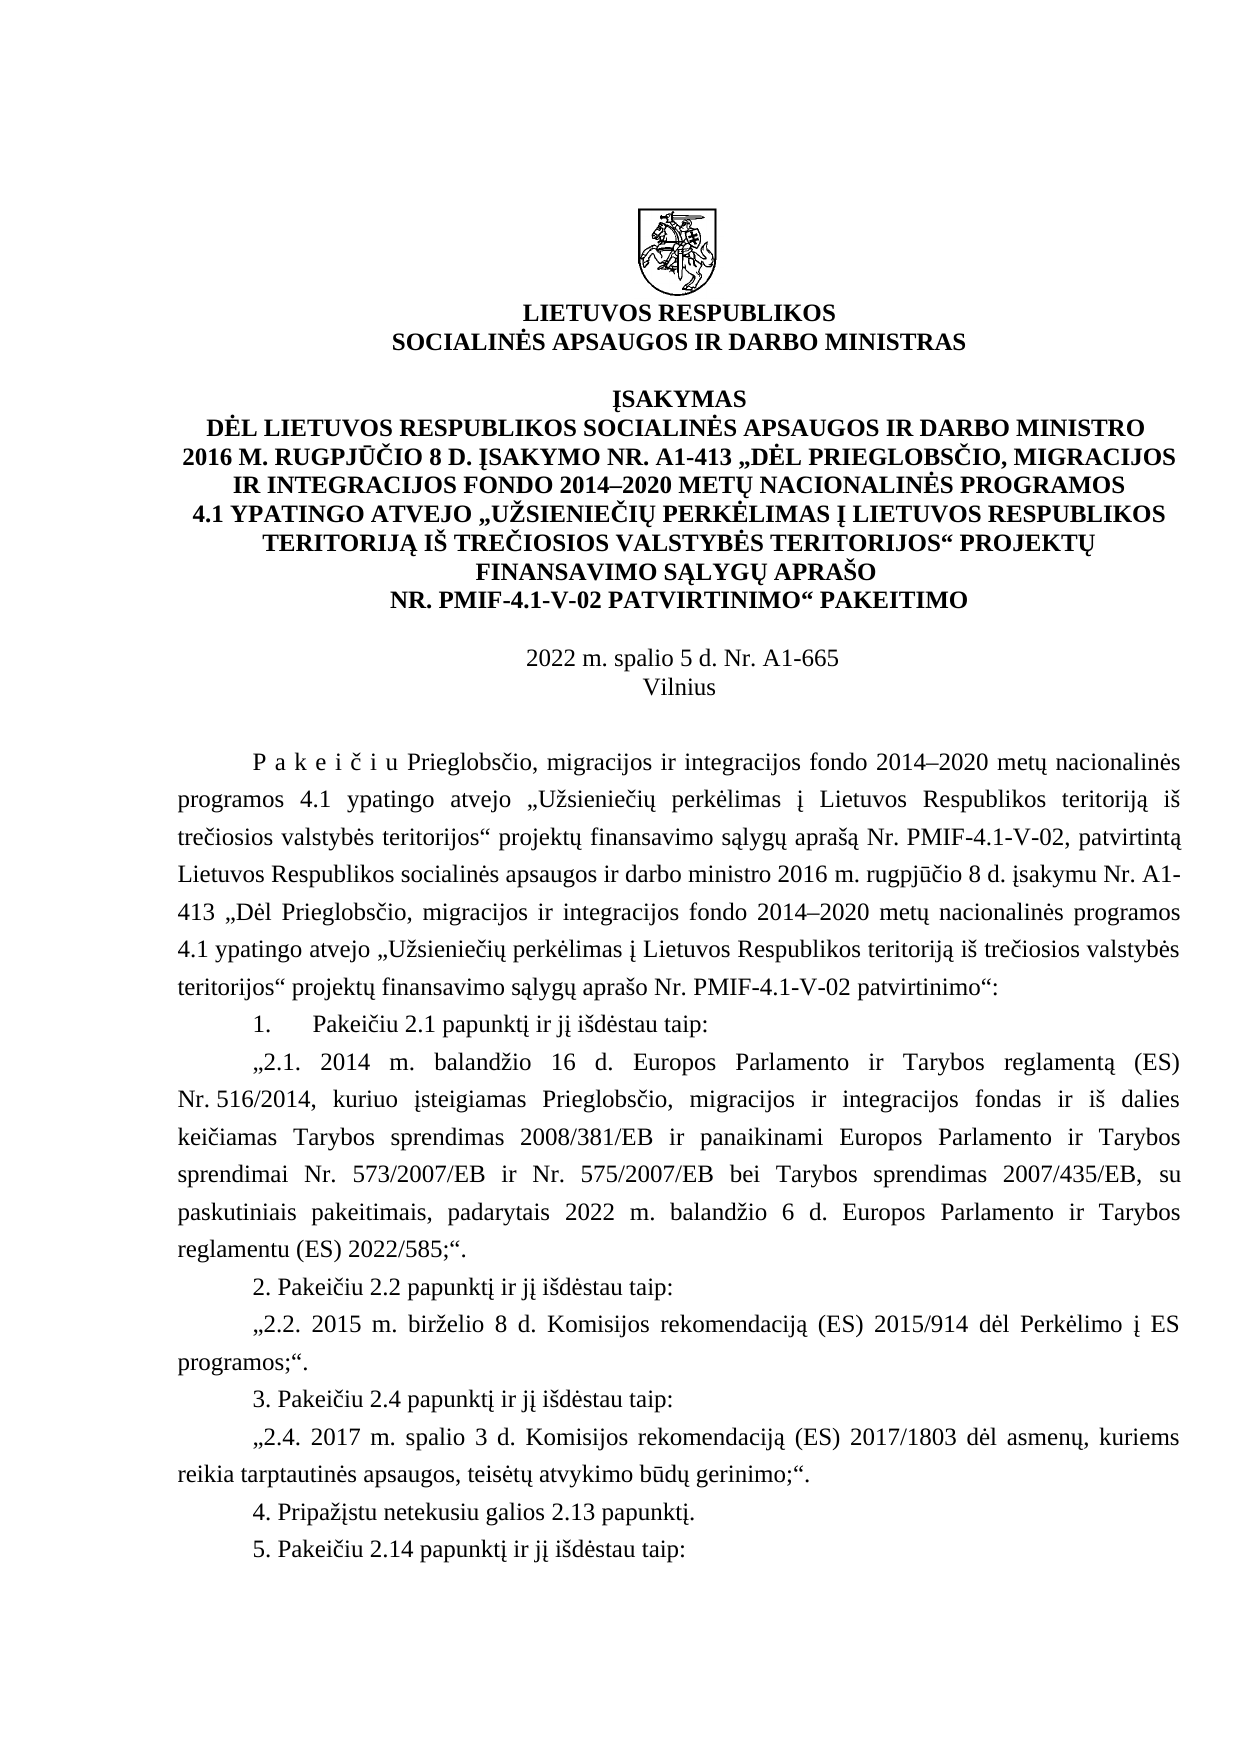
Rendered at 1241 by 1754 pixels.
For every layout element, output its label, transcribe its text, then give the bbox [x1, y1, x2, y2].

text LIETUVOS RESPUBLIKOS [177, 298, 1181, 327]
text 2. Pakeičiu 2.2 papunktį ir jį išdėstau taip: [177, 1263, 1181, 1301]
text „2.1. 2014 m. balandžio 16 d. Europos Parlamento ir Tarybos reglamentą (ES) Nr. 516/2014, kuriuo įsteigiamas Prieglobsčio, migracijos ir integracijos fondas ir iš dalies keičiamas Tarybos sprendimas 2008/381/EB ir panaikinami Europos Parlamento ir Tarybos sprendimai Nr. 573/2007/EB ir Nr. 575/2007/EB bei Tarybos sprendimas 2007/435/EB, su paskutiniais pakeitimais, padarytais 2022 m. balandžio 6 d. Europos Parlamento ir Tarybos reglamentu (ES) 2022/585;“. [177, 1038, 1181, 1263]
text 2016 M. RUGPJŪČIO 8 D. ĮSAKYMO NR. A1-413 „DĖL PRIEGLOBSČIO, MIGRACIJOS IR INTEGRACIJOS FONDO 2014–2020 METŲ NACIONALINĖS PROGRAMOS 4.1 YPATINGO ATVEJO „UŽSIENIEČIŲ PERKĖLIMAS Į LIETUVOS RESPUBLIKOS TERITORIJĄ IŠ TREČIOSIOS VALSTYBĖS TERITORIJOS“ PROJEKTŲ FINANSAVIMO SĄLYGŲ APRAŠO [177, 442, 1181, 586]
text 3. Pakeičiu 2.4 papunktį ir jį išdėstau taip: [177, 1376, 1181, 1413]
text Vilnius [177, 672, 1181, 701]
text 1. Pakeičiu 2.1 papunktį ir jį išdėstau taip: [177, 1001, 1181, 1038]
text DĖL LIETUVOS RESPUBLIKOS SOCIALINĖS APSAUGOS IR DARBO MINISTRO [177, 413, 1181, 442]
text P a k e i č i u Prieglobsčio, migracijos ir integracijos fondo 2014–2020 metų nacionalinės programos 4.1 ypatingo atvejo „Užsieniečių perkėlimas į Lietuvos Respublikos teritoriją iš trečiosios valstybės teritorijos“ projektų finansavimo sąlygų aprašą Nr. PMIF‑4.1‑V‑02, patvirtintą Lietuvos Respublikos socialinės apsaugos ir darbo ministro 2016 m. rugpjūčio 8 d. įsakymu Nr. A1-413 „Dėl Prieglobsčio, migracijos ir integracijos fondo 2014–2020 metų nacionalinės programos 4.1 ypatingo atvejo „Užsieniečių perkėlimas į Lietuvos Respublikos teritoriją iš trečiosios valstybės teritorijos“ projektų finansavimo sąlygų aprašo Nr. PMIF-4.1-V-02 patvirtinimo“: [177, 738, 1181, 1001]
text „2.4. 2017 m. spalio 3 d. Komisijos rekomendaciją (ES) 2017/1803 dėl asmenų, kuriems reikia tarptautinės apsaugos, teisėtų atvykimo būdų gerinimo;“. [177, 1413, 1181, 1488]
text ĮSAKYMAS [177, 384, 1181, 413]
text „2.2. 2015 m. birželio 8 d. Komisijos rekomendaciją (ES) 2015/914 dėl Perkėlimo į ES programos;“. [177, 1301, 1181, 1376]
text 5. Pakeičiu 2.14 papunktį ir jį išdėstau taip: [177, 1526, 1181, 1563]
text NR. PMIF-4.1-V-02 PATVIRTINIMO“ PAKEITIMO [177, 586, 1181, 614]
text 2022 m. spalio 5 d. Nr. A1-665 [177, 643, 1181, 672]
text 4. Pripažįstu netekusiu galios 2.13 papunktį. [177, 1488, 1181, 1526]
text SOCIALINĖS APSAUGOS IR DARBO MINISTRAS [177, 327, 1181, 356]
